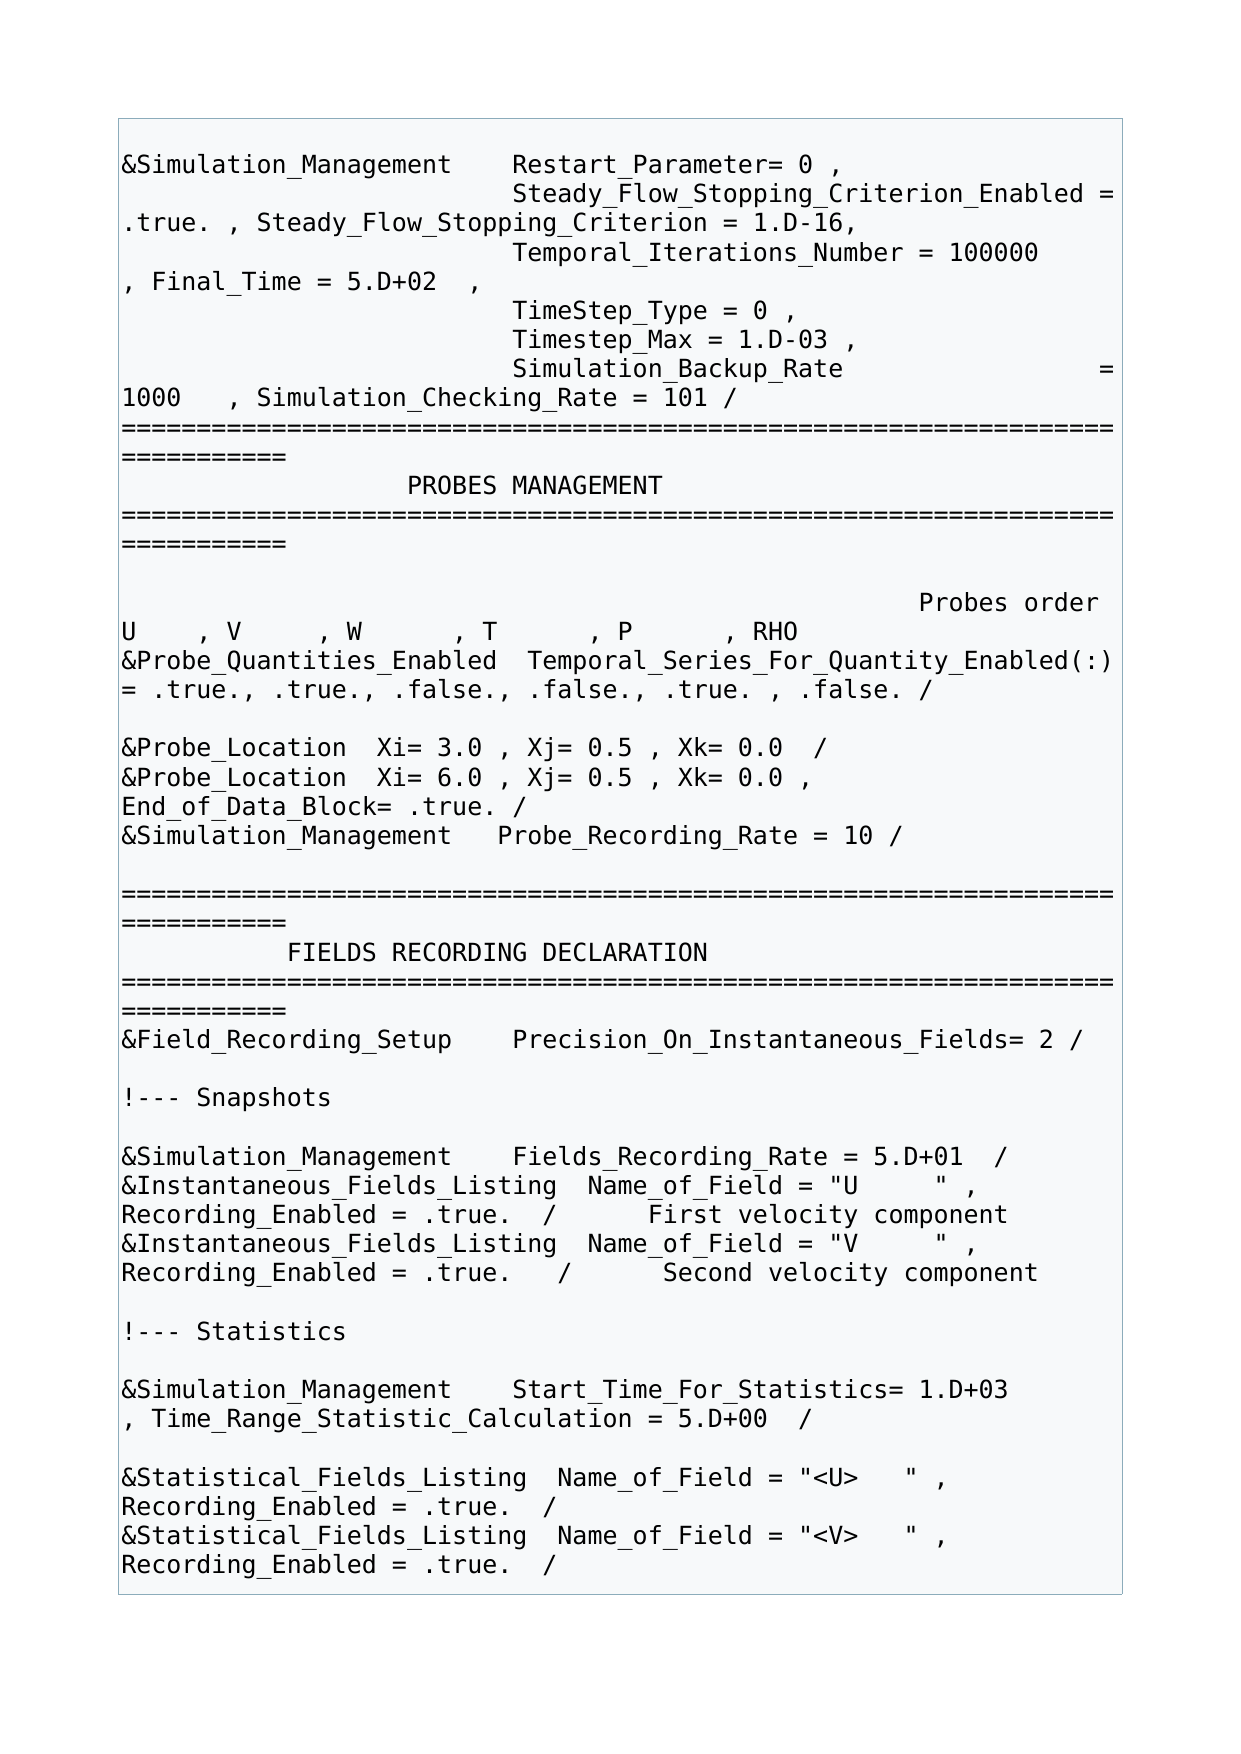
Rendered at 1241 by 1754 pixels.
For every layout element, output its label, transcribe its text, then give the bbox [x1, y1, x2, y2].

table_header &Simulation_Management Restart_Parameter= 0 , Steady_Flow_Stopping_Criterion_Enabled = .true. , Steady_Flow_Stopping_Criterion = 1.D-16, Temporal_Iterations_Number = 100000 , Final_Time = 5.D+02 , TimeStep_Type = 0 , Timestep_Max = 1.D-03 , Simulation_Backup_Rate = 1000 , Simulation_Checking_Rate = 101 / ============================================================================= PROBES MANAGEMENT ============================================================================= Probes order U , V , W , T , P , RHO &Probe_Quantities_Enabled Temporal_Series_For_Quantity_Enabled(:) = .true., .true., .false., .false., .true. , .false. / &Probe_Location Xi= 3.0 , Xj= 0.5 , Xk= 0.0 / &Probe_Location Xi= 6.0 , Xj= 0.5 , Xk= 0.0 , End_of_Data_Block= .true. / &Simulation_Management Probe_Recording_Rate = 10 / ============================================================================= FIELDS RECORDING DECLARATION ============================================================================= &Field_Recording_Setup Precision_On_Instantaneous_Fields= 2 / !--- Snapshots &Simulation_Management Fields_Recording_Rate = 5.D+01 / &Instantaneous_Fields_Listing Name_of_Field = "U " , Recording_Enabled = .true. / First velocity component &Instantaneous_Fields_Listing Name_of_Field = "V " , Recording_Enabled = .true. / Second velocity component !--- Statistics &Simulation_Management Start_Time_For_Statistics= 1.D+03 , Time_Range_Statistic_Calculation = 5.D+00 / &Statistical_Fields_Listing Name_of_Field = "<U> " , Recording_Enabled = .true. / &Statistical_Fields_Listing Name_of_Field = "<V> " , Recording_Enabled = .true. / [119, 119, 1122, 1594]
